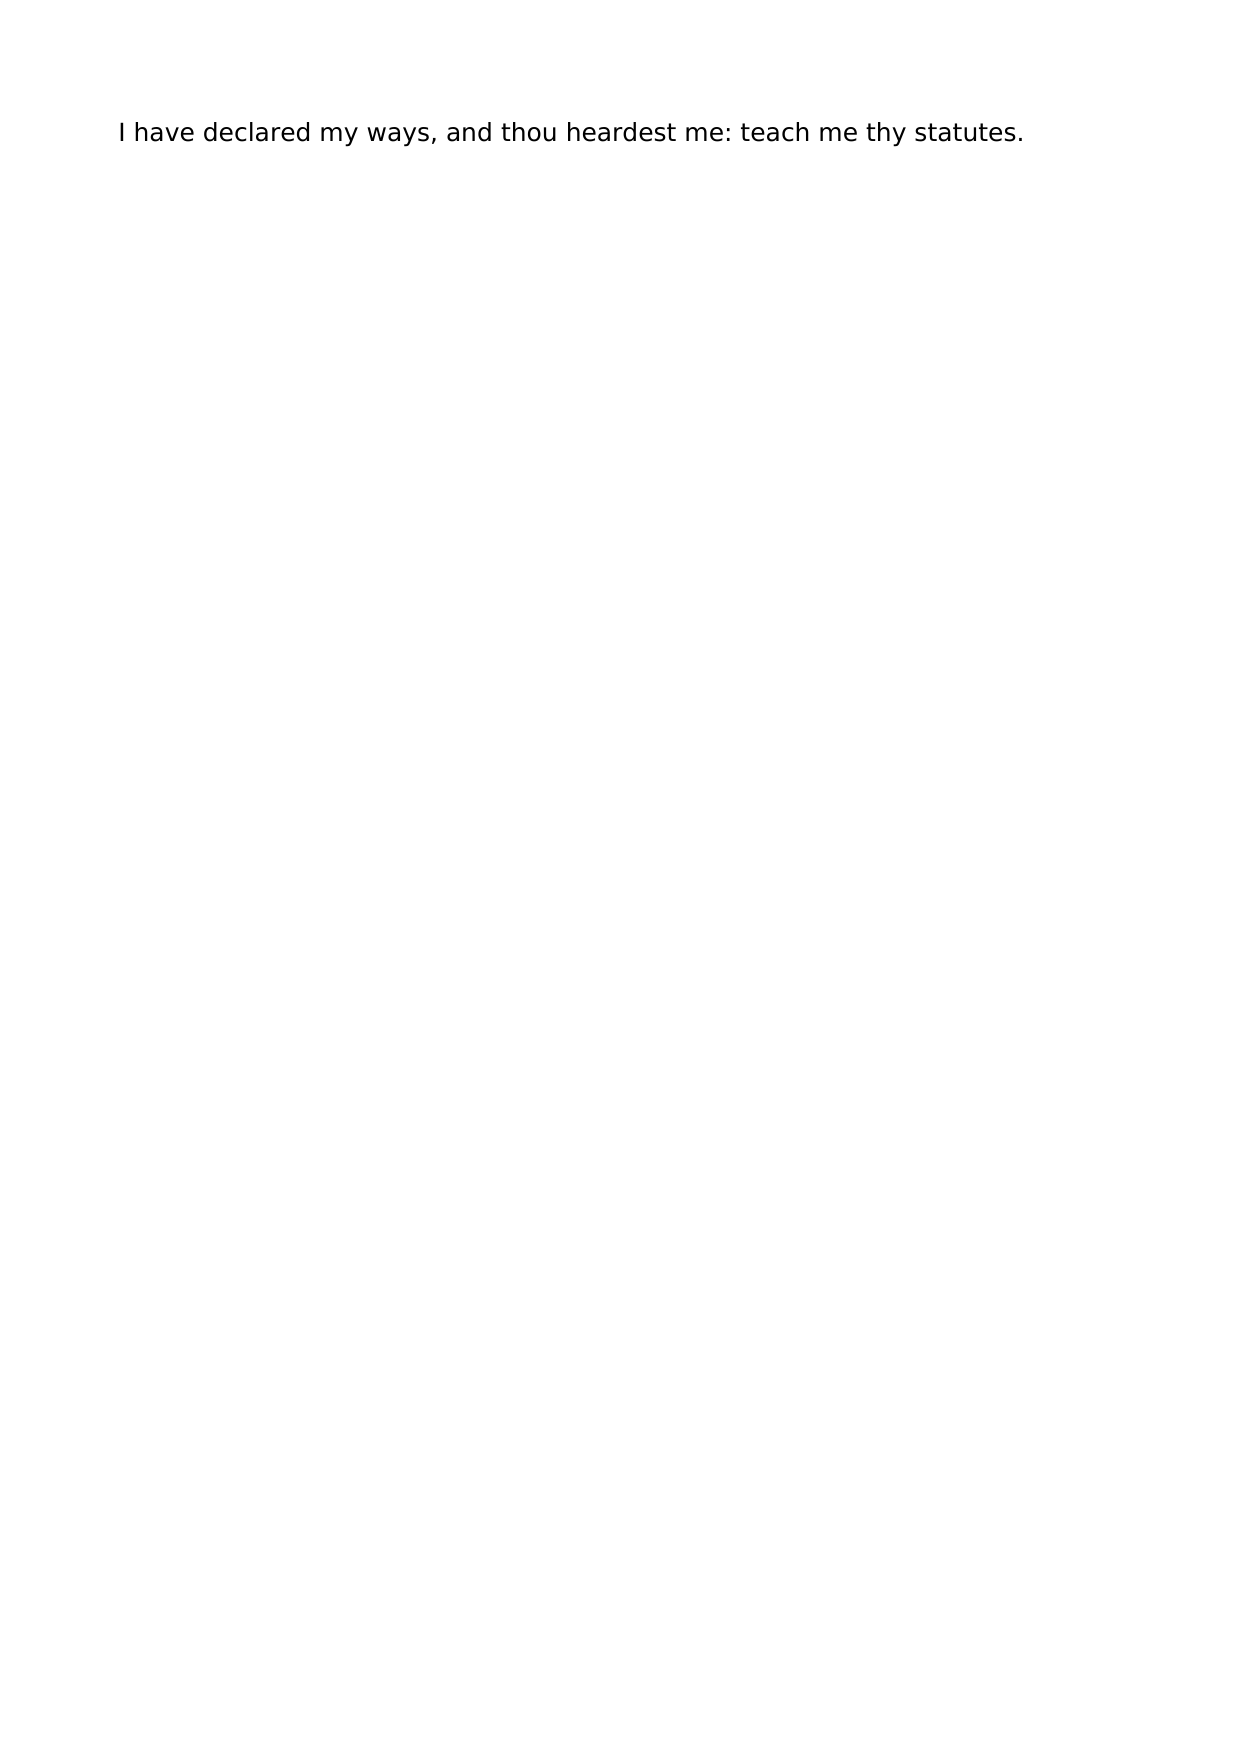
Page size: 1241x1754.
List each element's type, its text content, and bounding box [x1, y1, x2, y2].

text I have declared my ways, and thou heardest me: teach me thy statutes. [118, 118, 1122, 147]
